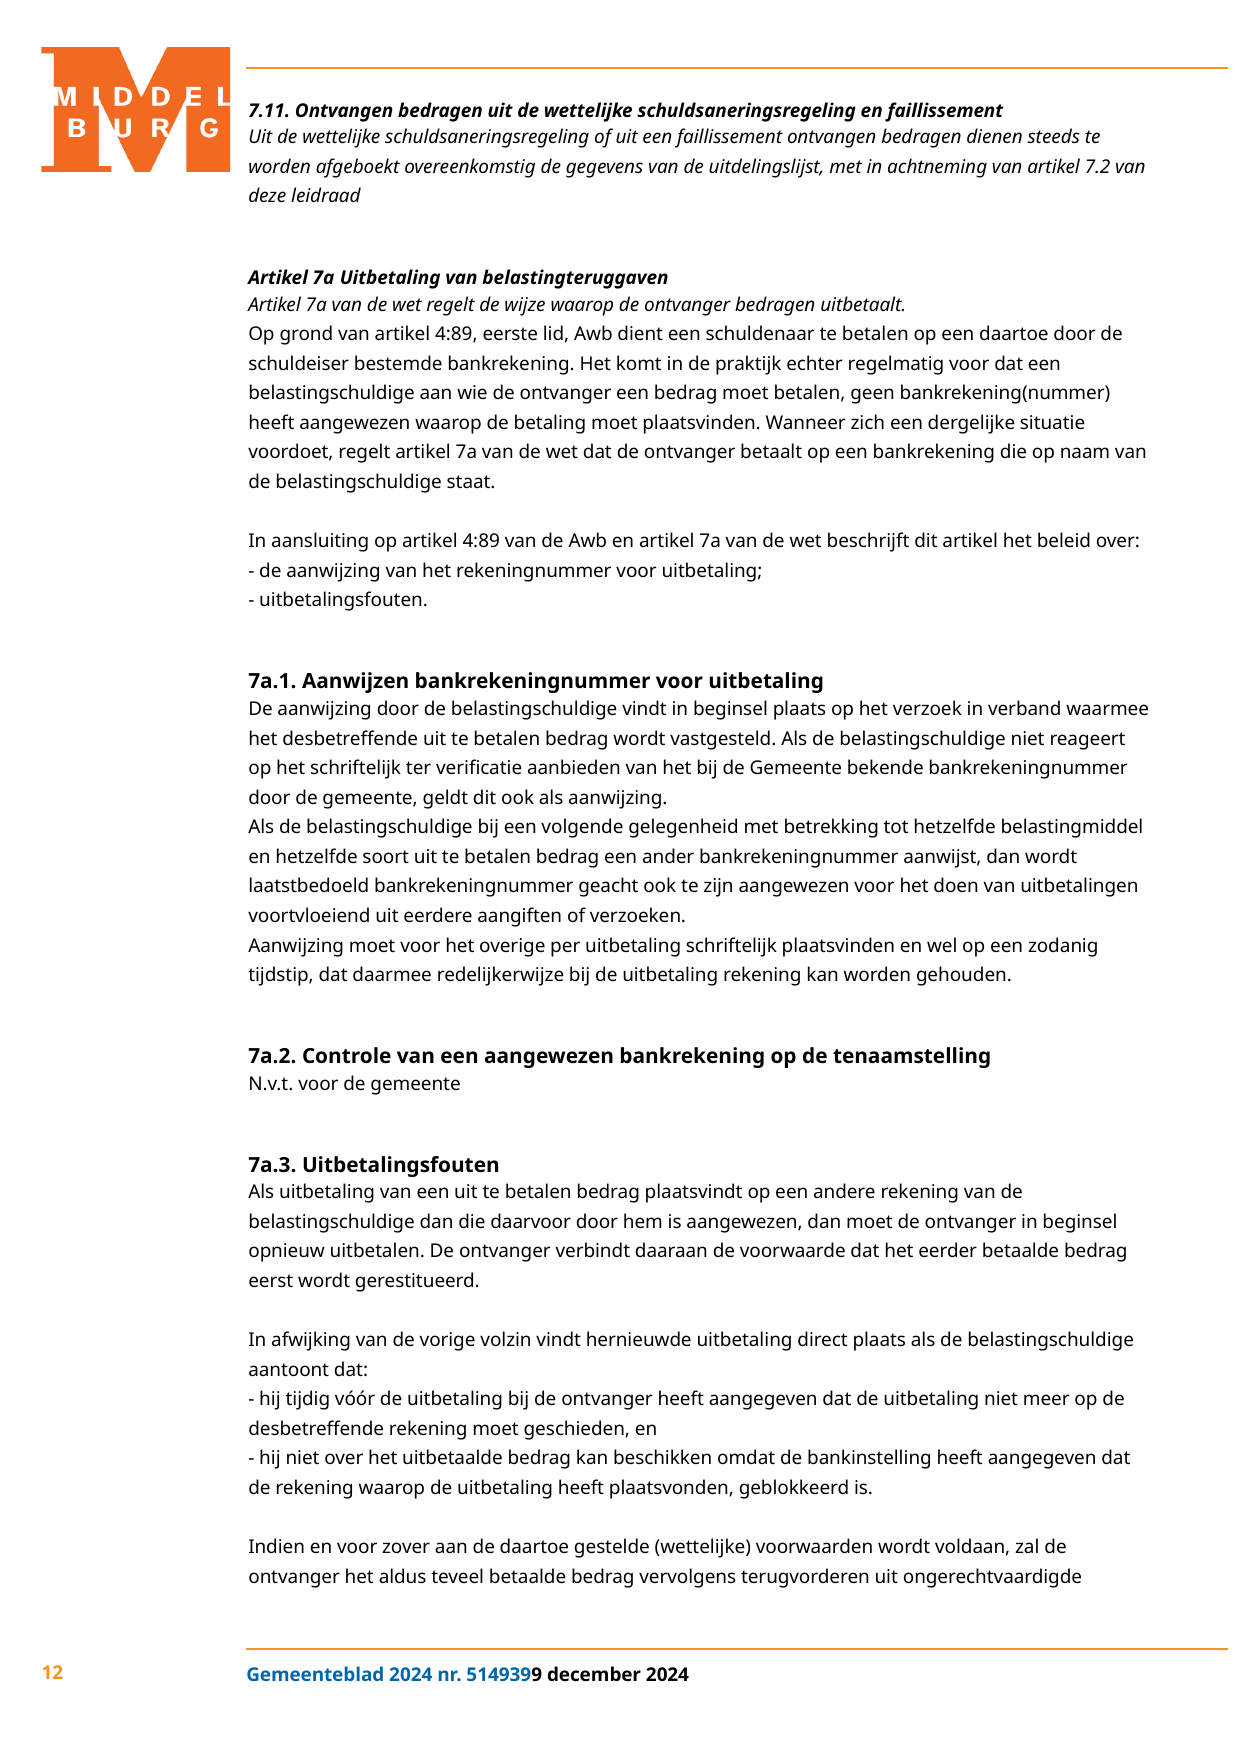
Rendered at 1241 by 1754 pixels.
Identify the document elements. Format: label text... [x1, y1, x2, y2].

text In aansluiting op artikel 4:89 van de Awb en artikel 7a van de wet beschrijft dit artikel het beleid over: [248, 527, 1152, 553]
text In afwijking van de vorige volzin vindt hernieuwde uitbetaling direct plaats als de belastingschuldige aantoont dat: [248, 1326, 1152, 1381]
picture [41, 47, 231, 172]
text Artikel 7a van de wet regelt de wijze waarop de ontvanger bedragen uitbetaalt. [248, 291, 1152, 317]
text Uit de wettelijke schuldsaneringsregeling of uit een faillissement ontvangen bedragen dienen steeds te worden afgeboekt overeenkomstig de gegevens van de uitdelingslijst, met in achtneming van artikel 7.2 van deze leidraad [248, 123, 1152, 208]
text - hij tijdig vóór de uitbetaling bij de ontvanger heeft aangegeven dat de uitbetaling niet meer op de desbetreffende rekening moet geschieden, en [248, 1385, 1152, 1441]
text 7.11. Ontvangen bedragen uit de wettelijke schuldsaneringsregeling en faillissement [248, 95, 1152, 123]
text Aanwijzing moet voor het overige per uitbetaling schriftelijk plaatsvinden en wel op een zodanig tijdstip, dat daarmee redelijkerwijze bij de uitbetaling rekening kan worden gehouden. [248, 932, 1152, 987]
text - hij niet over het uitbetaalde bedrag kan beschikken omdat de bankinstelling heeft aangegeven dat de rekening waarop de uitbetaling heeft plaatsvonden, geblokkeerd is. [248, 1444, 1152, 1500]
text De aanwijzing door de belastingschuldige vindt in beginsel plaats op het verzoek in verband waarmee het desbetreffende uit te betalen bedrag wordt vastgesteld. Als de belastingschuldige niet reageert op het schriftelijk ter verificatie aanbieden van het bij de Gemeente bekende bankrekeningnummer door de gemeente, geldt dit ook als aanwijzing. [248, 695, 1152, 809]
text 7a.3. Uitbetalingsfouten [248, 1150, 1152, 1178]
text Artikel 7a Uitbetaling van belastingteruggaven [248, 262, 1152, 291]
text Als uitbetaling van een uit te betalen bedrag plaatsvindt op een andere rekening van de belastingschuldige dan die daarvoor door hem is aangewezen, dan moet de ontvanger in beginsel opnieuw uitbetalen. De ontvanger verbindt daaraan de voorwaarde dat het eerder betaalde bedrag eerst wordt gerestitueerd. [248, 1178, 1152, 1293]
text Indien en voor zover aan de daartoe gestelde (wettelijke) voorwaarden wordt voldaan, zal de ontvanger het aldus teveel betaalde bedrag vervolgens terugvorderen uit ongerechtvaardigde [248, 1533, 1152, 1588]
text Als de belastingschuldige bij een volgende gelegenheid met betrekking tot hetzelfde belastingmiddel en hetzelfde soort uit te betalen bedrag een ander bankrekeningnummer aanwijst, dan wordt laatstbedoeld bankrekeningnummer geacht ook te zijn aangewezen voor het doen van uitbetalingen voortvloeiend uit eerdere aangiften of verzoeken. [248, 813, 1152, 928]
text - uitbetalingsfouten. [248, 587, 1152, 612]
text - de aanwijzing van het rekeningnummer voor uitbetaling; [248, 557, 1152, 583]
text N.v.t. voor de gemeente [248, 1070, 1152, 1096]
text 7a.2. Controle van een aangewezen bankrekening op de tenaamstelling [248, 1041, 1152, 1070]
text Op grond van artikel 4:89, eerste lid, Awb dient een schuldenaar te betalen op een daartoe door de schuldeiser bestemde bankrekening. Het komt in de praktijk echter regelmatig voor dat een belastingschuldige aan wie de ontvanger een bedrag moet betalen, geen bankrekening(nummer) heeft aangewezen waarop de betaling moet plaatsvinden. Wanneer zich een dergelijke situatie voordoet, regelt artikel 7a van de wet dat de ontvanger betaalt op een bankrekening die op naam van de belastingschuldige staat. [248, 320, 1152, 494]
text 7a.1. Aanwijzen bankrekeningnummer voor uitbetaling [248, 667, 1152, 695]
